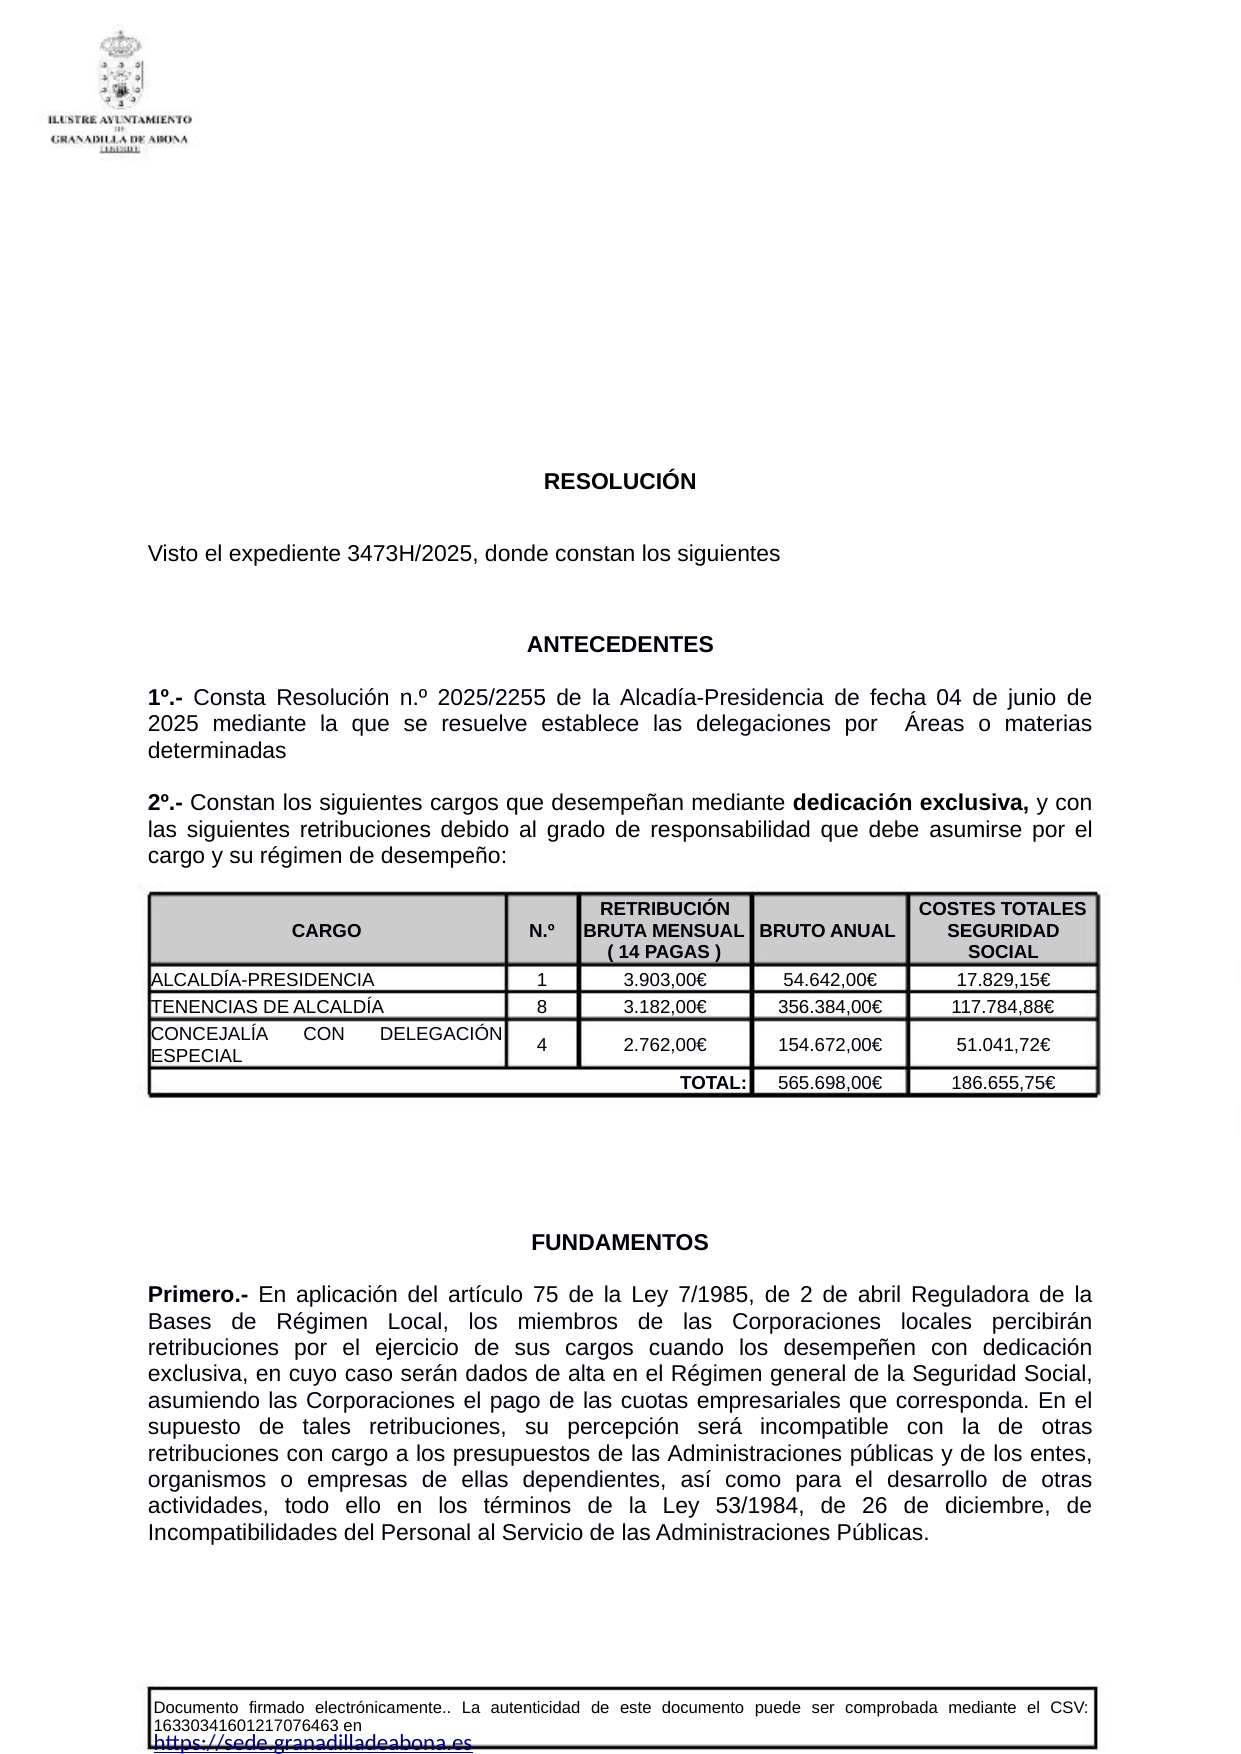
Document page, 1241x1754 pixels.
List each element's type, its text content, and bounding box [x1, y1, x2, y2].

text FUNDAMENTOS [531, 1230, 734, 1255]
text Primero.- En aplicación del artículo 75 de la Ley 7/1985, de 2 de abril Reguladora de la [148, 1282, 1117, 1308]
text 2º.- Constan los siguientes cargos que desempeñan mediante dedicación exclusiva, y con [148, 790, 1117, 816]
text 2.762,00€ [623, 1035, 732, 1056]
text Incompatibilidades del Personal al Servicio de las Administraciones Públicas. [148, 1519, 1117, 1545]
text CONCEJALÍA [151, 1024, 293, 1045]
text 16330341601217076463 en https://sede.granadilladeabona.es [153, 1717, 642, 1754]
text ESPECIAL [151, 1046, 293, 1067]
text asumiendo las Corporaciones el pago de las cuotas empresariales que corresponda. En el [148, 1388, 1117, 1413]
text 356.384,00€ [778, 997, 907, 1018]
text DELEGACIÓN [379, 1024, 527, 1045]
text Bases de Régimen Local, los miembros de las Corporaciones locales percibirán [148, 1309, 1117, 1334]
text las siguientes retribuciones debido al grado de responsabilidad que debe asumirse por el [148, 817, 1117, 842]
text cargo y su régimen de desempeño: [148, 843, 1117, 869]
text retribuciones por el ejercicio de sus cargos cuando los desempeñen con dedicación [148, 1335, 1117, 1361]
text RESOLUCIÓN [544, 469, 719, 495]
text COSTES TOTALES [918, 899, 1113, 920]
text actividades, todo ello en los términos de la Ley 53/1984, de 26 de diciembre, de [148, 1493, 1117, 1519]
text 4 [537, 1035, 572, 1056]
text 117.784,88€ [951, 997, 1080, 1018]
text Visto el expediente 3473H/2025, donde constan los siguientes [148, 541, 806, 566]
text BRUTA MENSUAL BRUTO ANUAL [583, 920, 923, 941]
text 154.672,00€ [778, 1035, 907, 1056]
text retribuciones con cargo a los presupuestos de las Administraciones públicas y de los entes, [148, 1441, 1117, 1466]
text TENENCIAS DE ALCALDÍA [151, 997, 410, 1018]
text 1 [537, 969, 572, 990]
text 8 [537, 997, 572, 1018]
text ( 14 PAGAS ) [607, 942, 923, 963]
text SEGURIDAD [947, 920, 1113, 941]
text 186.655,75€ [951, 1073, 1080, 1094]
text 1º.- Consta Resolución n.º 2025/2255 de la Alcadía-Presidencia de fecha 04 de junio de [148, 685, 1117, 711]
text 2025 mediante la que se resuelve establece las delegaciones por Áreas o materias [148, 711, 1117, 737]
text 3.182,00€ [623, 997, 732, 1018]
text determinadas [148, 738, 311, 763]
text organismos o empresas de ellas dependientes, así como para el desarrollo de otras [148, 1467, 1117, 1492]
text N.º [529, 920, 561, 941]
text 17.829,15€ [956, 969, 1075, 990]
text ANTECEDENTES [527, 632, 739, 658]
text 51.041,72€ [956, 1035, 1075, 1056]
text supuesto de tales retribuciones, su percepción será incompatible con la de otras [148, 1414, 1117, 1440]
text 565.698,00€ [778, 1073, 907, 1094]
text 54.642,00€ [783, 969, 902, 990]
text exclusiva, en cuyo caso serán dados de alta en el Régimen general de la Seguridad Social, [148, 1361, 1117, 1387]
text TOTAL: [680, 1073, 759, 1094]
text SOCIAL [968, 942, 1113, 963]
text 3.903,00€ [623, 969, 732, 990]
text CON [303, 1024, 370, 1045]
text Documento firmado electrónicamente.. La autenticidad de este documento puede ser comprobada mediante el CSV: [153, 1699, 1113, 1718]
text ALCALDÍA-PRESIDENCIA [151, 969, 410, 990]
text RETRIBUCIÓN [600, 899, 918, 920]
text CARGO [292, 920, 372, 941]
